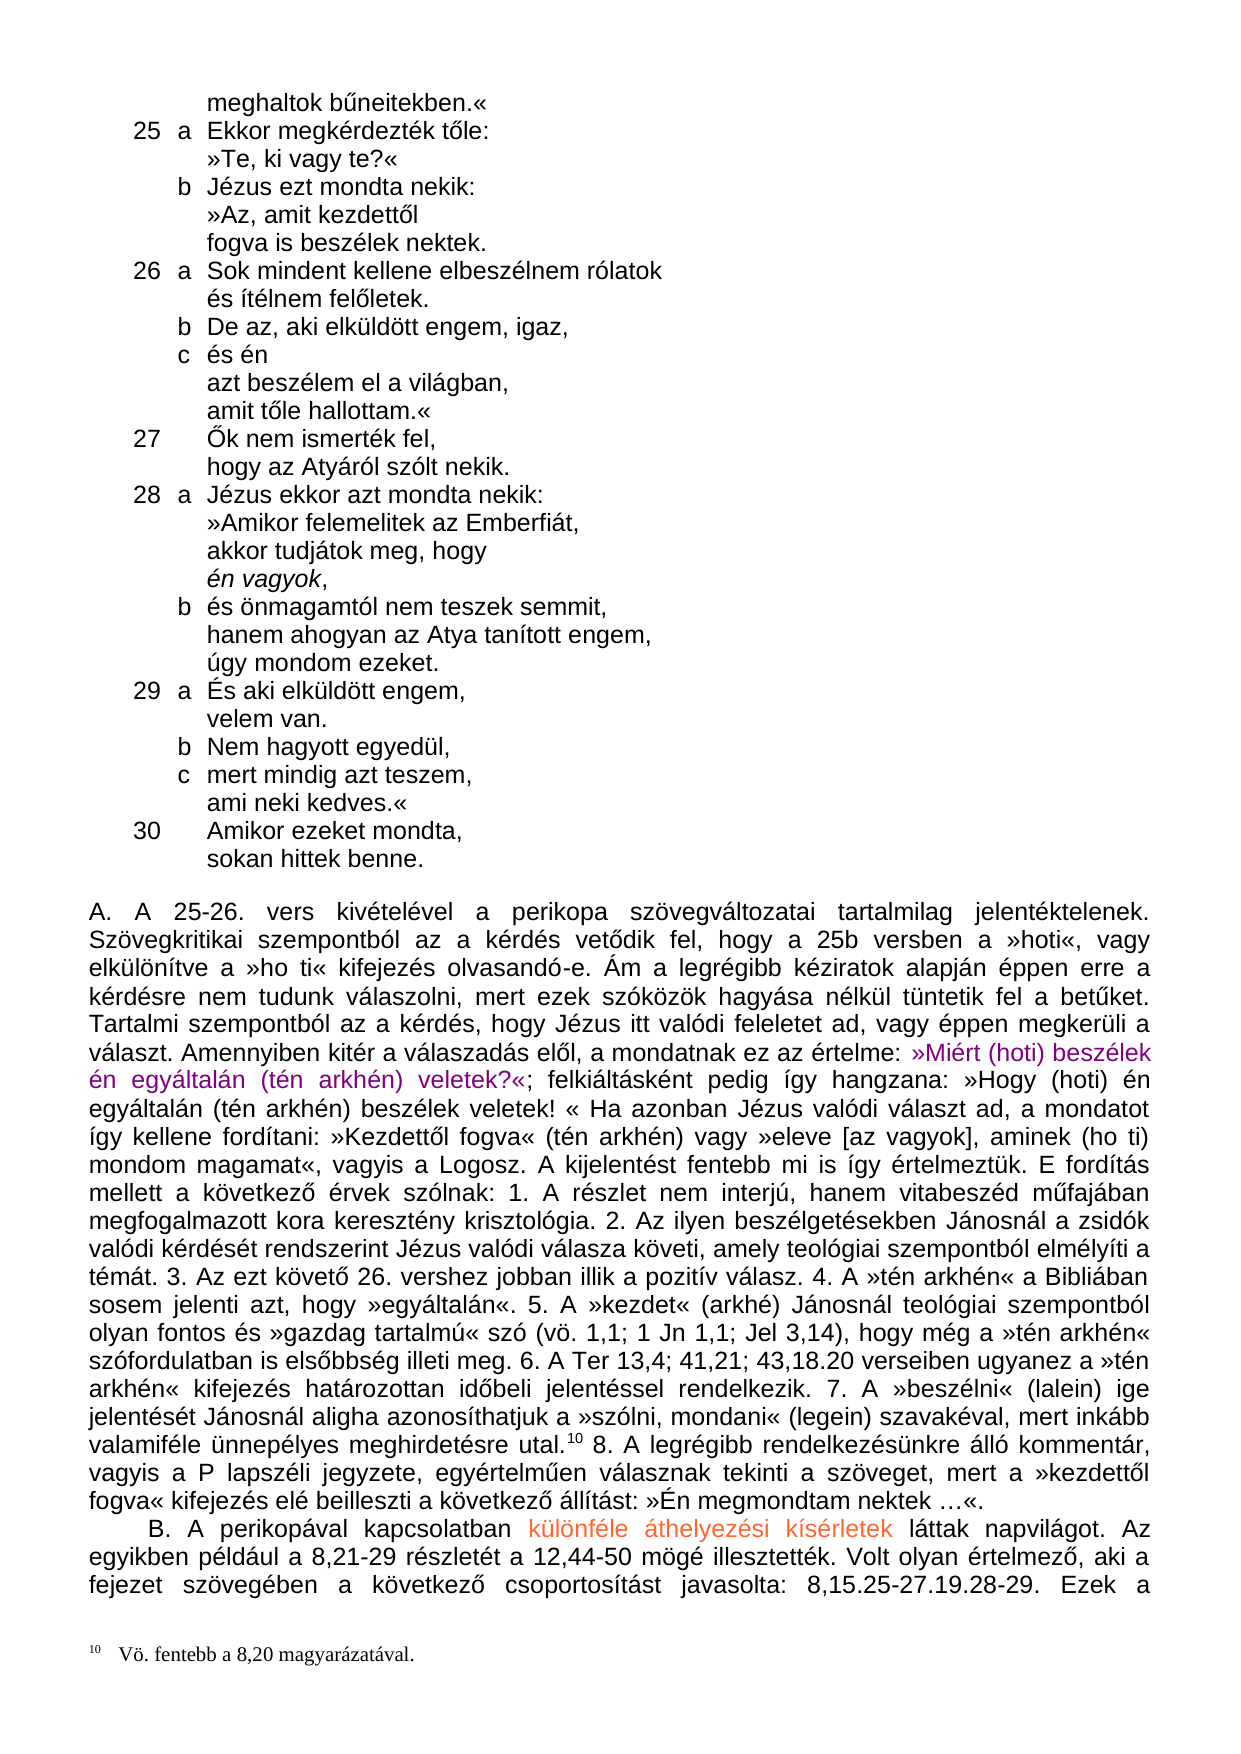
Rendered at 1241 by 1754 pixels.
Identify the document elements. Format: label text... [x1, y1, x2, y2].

text c mert mindig azt teszem, ami neki kedves.« [133, 761, 1152, 817]
text 28 a Jézus ekkor azt mondta nekik: »Amikor felemelitek az Emberfiát, akkor tudjátok meg, hogy én vagyok, [133, 481, 1152, 593]
text 27 Ők nem ismerték fel, hogy az Atyáról szólt nekik. [133, 425, 1152, 481]
text B. A perikopával kapcsolatban különféle áthelyezési kísérletek láttak napvilágot. Az egyikben például a 8,21-29 részletét a 12,44-50 mögé illesztették. Volt olyan értelmező, aki a fejezet szövegében a következő csoportosítást javasolta: 8,15.25-27.19.28-29. Ezek a [88, 1514, 1152, 1599]
text 26 a Sok mindent kellene elbeszélnem rólatok és ítélnem felőletek. [133, 257, 1152, 313]
text b és önmagamtól nem teszek semmit, hanem ahogyan az Atya tanított engem, úgy mondom ezeket. [133, 593, 1152, 677]
text Vö. fentebb a 8,20 magyarázatával. [88, 1642, 1152, 1665]
text meghaltok bűneitekben.« [133, 88, 1152, 117]
text A. A 25-26. vers kivételével a perikopa szövegváltozatai tartalmilag jelentéktelenek. Szövegkritikai szempontból az a kérdés vetődik fel, hogy a 25b versben a »hoti«, vagy elkülönítve a »ho ti« kifejezés olvasandó‑e. Ám a legrégibb kéziratok alapján éppen erre a kérdésre nem tudunk válaszolni, mert ezek szóközök hagyása nélkül tüntetik fel a betűket. Tartalmi szempontból az a kérdés, hogy Jézus itt valódi feleletet ad, vagy éppen megkerüli a választ. Amennyiben kitér a válaszadás elől, a mondatnak ez az értelme: »Miért (hoti) beszélek én egyáltalán (tén arkhén) veletek?«; felkiáltásként pedig így hangzana: »Hogy (hoti) én egyáltalán (tén arkhén) beszélek veletek! « Ha azonban Jézus valódi választ ad, a mondatot így kellene fordítani: »Kezdettől fogva« (tén arkhén) vagy »eleve [az vagyok], aminek (ho ti) mondom magamat«, vagyis a Logosz. A kijelentést fentebb mi is így értelmeztük. E fordítás mellett a következő érvek szólnak: 1. A részlet nem interjú, hanem vitabeszéd műfajában megfogalmazott kora keresztény krisztológia. 2. Az ilyen beszélgetésekben Jánosnál a zsidók valódi kérdését rendszerint Jézus valódi válasza követi, amely teológiai szempontból elmélyíti a témát. 3. Az ezt követő 26. vershez jobban illik a pozitív válasz. 4. A »tén arkhén« a Bibliában sosem jelenti azt, hogy »egyáltalán«. 5. A »kezdet« (arkhé) Jánosnál teológiai szempontból olyan fontos és »gazdag tartalmú« szó (vö. 1,1; 1 Jn 1,1; Jel 3,14), hogy még a »tén arkhén« szófordulatban is elsőbbség illeti meg. 6. A Ter 13,4; 41,21; 43,18.20 verseiben ugyanez a »tén arkhén« kifejezés határozottan időbeli jelentéssel rendelkezik. 7. A »beszélni« (lalein) ige jelentését Jánosnál aligha azonosíthatjuk a »szólni, mondani« (legein) szavakéval, mert inkább valamiféle ünnepélyes meghirdetésre utal. 8. A legrégibb rendelkezésünkre álló kommentár, vagyis a P lapszéli jegyzete, egyértelműen válasznak tekinti a szöveget, mert a »kezdettől fogva« kifejezés elé beilleszti a következő állítást: »Én megmondtam nektek …«. [88, 898, 1152, 1514]
text b Jézus ezt mondta nekik: »Az, amit kezdettől fogva is beszélek nektek. [133, 173, 1152, 257]
text b De az, aki elküldött engem, igaz, [133, 313, 1152, 341]
text c és én azt beszélem el a világban, amit tőle hallottam.« [133, 341, 1152, 425]
text 25 a Ekkor megkérdezték tőle: »Te, ki vagy te?« [133, 117, 1152, 173]
text 30 Amikor ezeket mondta, sokan hittek benne. [133, 817, 1152, 873]
text b Nem hagyott egyedül, [133, 733, 1152, 761]
text 29 a És aki elküldött engem, velem van. [133, 677, 1152, 733]
